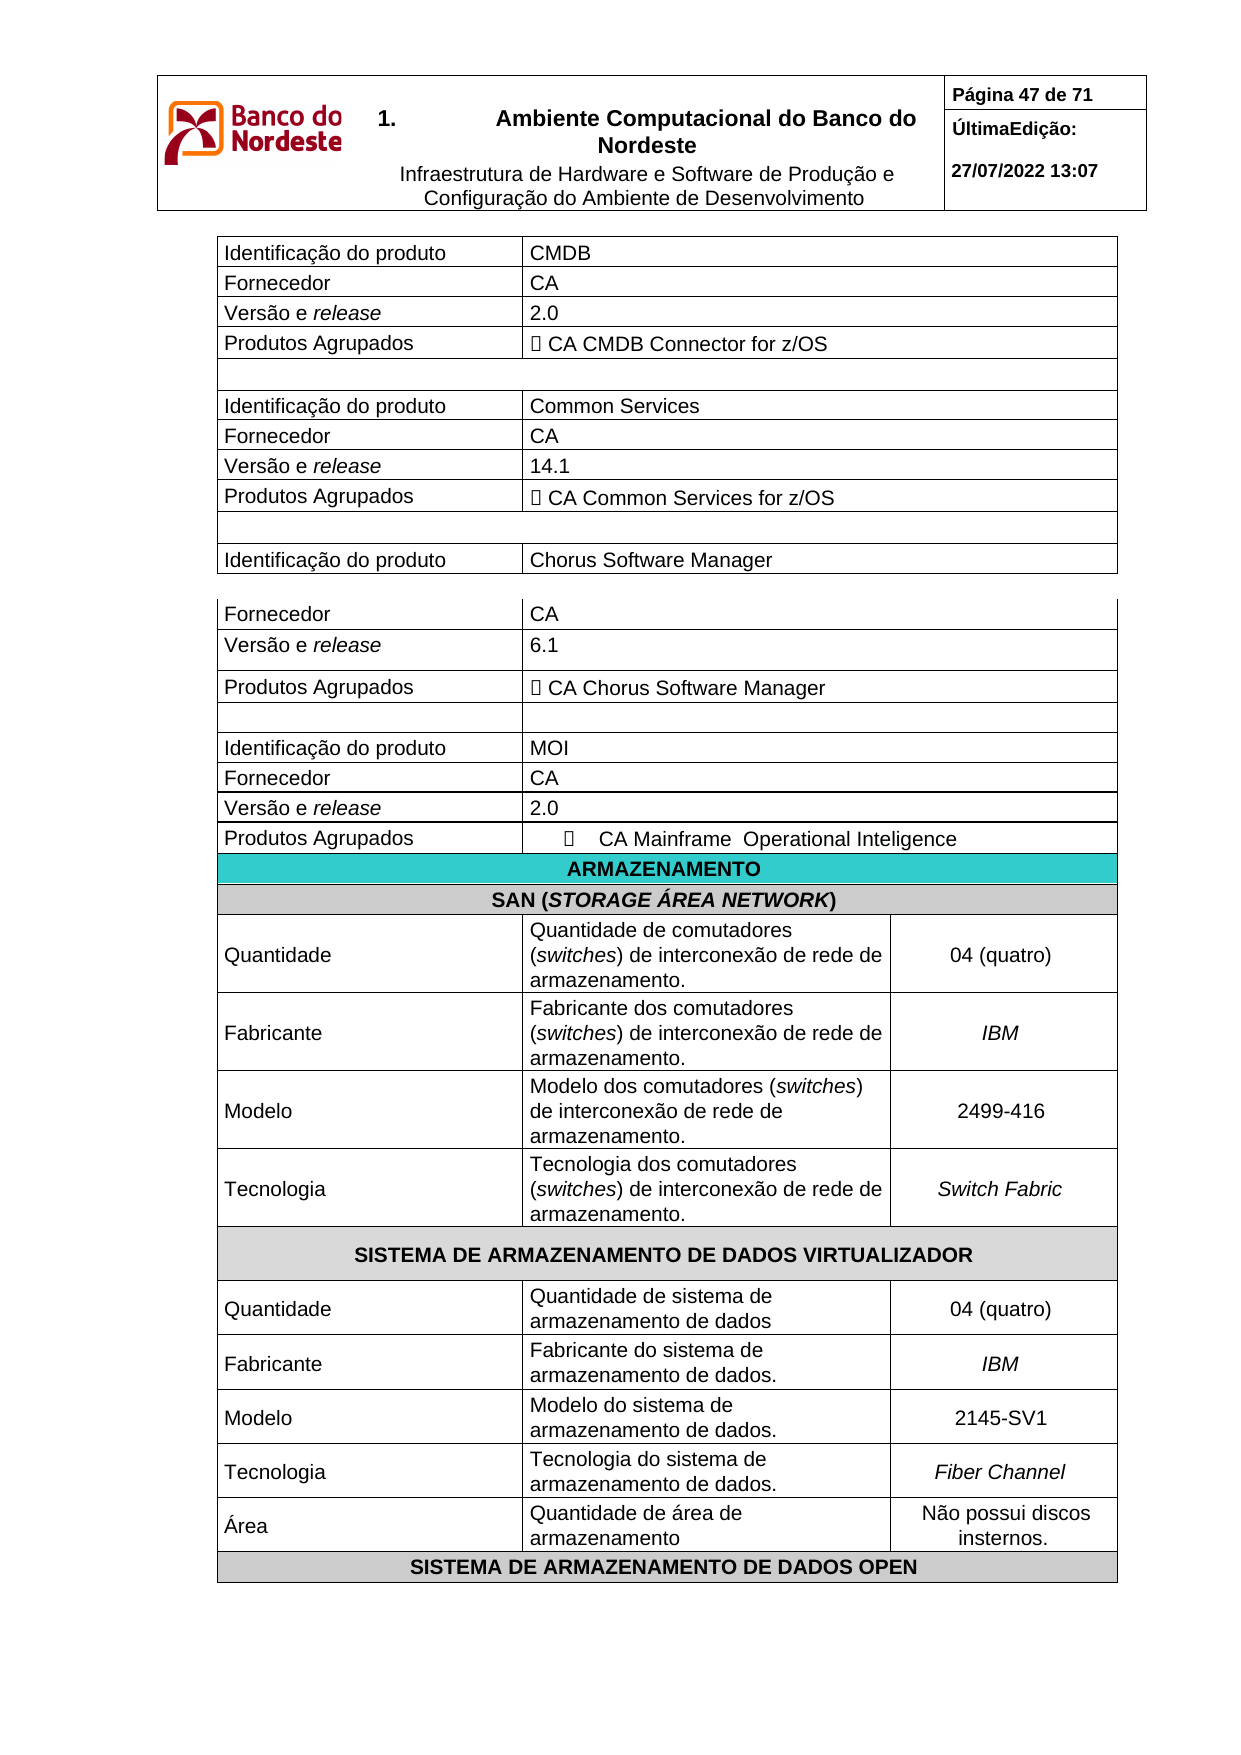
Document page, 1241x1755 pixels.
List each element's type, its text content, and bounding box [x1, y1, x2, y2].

table_cell Identificação do produto [218, 391, 522, 419]
table_cell [522, 359, 1117, 389]
table_cell Versão e release [218, 450, 522, 479]
table_cell 04 (quatro) [891, 1281, 1117, 1334]
table_cell Fabricante [218, 1335, 522, 1388]
table_cell SAN (STORAGE ÁREA NETWORK) [218, 885, 1117, 914]
table_cell Tecnologia [218, 1149, 522, 1226]
table_cell MOI [523, 733, 1117, 762]
table_cell Produtos Agrupados [218, 480, 522, 511]
table_cell Fabricante dos comutadores (switches) de interconexão de rede de armazenamento. [523, 993, 890, 1070]
table_cell Versão e release [218, 793, 522, 821]
table_cell [523, 703, 1117, 732]
table_cell Common Services [523, 391, 1117, 419]
table_cell Fabricante do sistema de armazenamento de dados. [523, 1335, 890, 1388]
table_cell Tecnologia [218, 1444, 522, 1497]
table_cell ARMAZENAMENTO [218, 854, 1117, 883]
table_cell 2145-SV1 [891, 1390, 1117, 1443]
table_cell SISTEMA DE ARMAZENAMENTO DE DADOS VIRTUALIZADOR [218, 1227, 1117, 1280]
table_cell [218, 359, 522, 389]
table_cell Modelo [218, 1390, 522, 1443]
table_cell Fornecedor [218, 420, 522, 449]
table_cell 14.1 [523, 450, 1117, 479]
table_cell 04 (quatro) [891, 915, 1117, 992]
table_cell Fornecedor [218, 763, 522, 791]
table_cell Modelo dos comutadores (switches) de interconexão de rede de armazenamento. [523, 1071, 890, 1148]
table_cell Fabricante [218, 993, 522, 1070]
table_cell Versão e release [218, 297, 522, 326]
table_cell Produtos Agrupados [218, 327, 522, 358]
table_cell Tecnologia do sistema de armazenamento de dados. [523, 1444, 890, 1497]
table_cell Switch Fabric [891, 1149, 1117, 1226]
table_header Fornecedor [218, 599, 522, 628]
table_cell Tecnologia dos comutadores (switches) de interconexão de rede de armazenamento. [523, 1149, 890, 1226]
table_cell CMDB [523, 237, 1117, 266]
table_cell [218, 703, 522, 732]
table_cell Versão e release [218, 630, 522, 670]
table_cell Quantidade de sistema de armazenamento de dados [523, 1281, 890, 1334]
table_cell Produtos Agrupados [218, 671, 522, 702]
table_cell CA [523, 763, 1117, 791]
table_header CA [523, 599, 1117, 628]
table_cell Identificação do produto [218, 237, 522, 266]
table_cell Fornecedor [218, 267, 522, 296]
table_cell Modelo [218, 1071, 522, 1148]
table_cell Produtos Agrupados [218, 823, 522, 853]
table_cell Chorus Software Manager [523, 544, 1117, 573]
table_cell  CA Chorus Software Manager [523, 671, 1117, 702]
table_cell  CA Mainframe Operational Inteligence [523, 823, 1117, 853]
table_cell 6.1 [523, 630, 1117, 670]
table_cell Não possui discos insternos. [891, 1498, 1117, 1551]
table_cell Quantidade [218, 1281, 522, 1334]
table_cell 2.0 [523, 297, 1117, 326]
table_cell [522, 512, 1117, 543]
table_cell [218, 512, 522, 543]
table_cell 2.0 [523, 793, 1117, 821]
table_cell IBM [891, 993, 1117, 1070]
table_cell Quantidade de comutadores (switches) de interconexão de rede de armazenamento. [523, 915, 890, 992]
table_cell 2499-416 [891, 1071, 1117, 1148]
table_cell CA [523, 267, 1117, 296]
table_cell Identificação do produto [218, 733, 522, 762]
table_cell CA [523, 420, 1117, 449]
table_cell IBM [891, 1335, 1117, 1388]
table_cell  CA CMDB Connector for z/OS [523, 327, 1117, 358]
table_cell Área [218, 1498, 522, 1551]
table_cell  CA Common Services for z/OS [523, 480, 1117, 511]
table_cell Fiber Channel [891, 1444, 1117, 1497]
table_cell Identificação do produto [218, 544, 522, 573]
table_cell Quantidade de área de armazenamento [523, 1498, 890, 1551]
table_cell SISTEMA DE ARMAZENAMENTO DE DADOS OPEN [218, 1552, 1117, 1582]
table_cell Quantidade [218, 915, 522, 992]
table_cell Modelo do sistema de armazenamento de dados. [523, 1390, 890, 1443]
